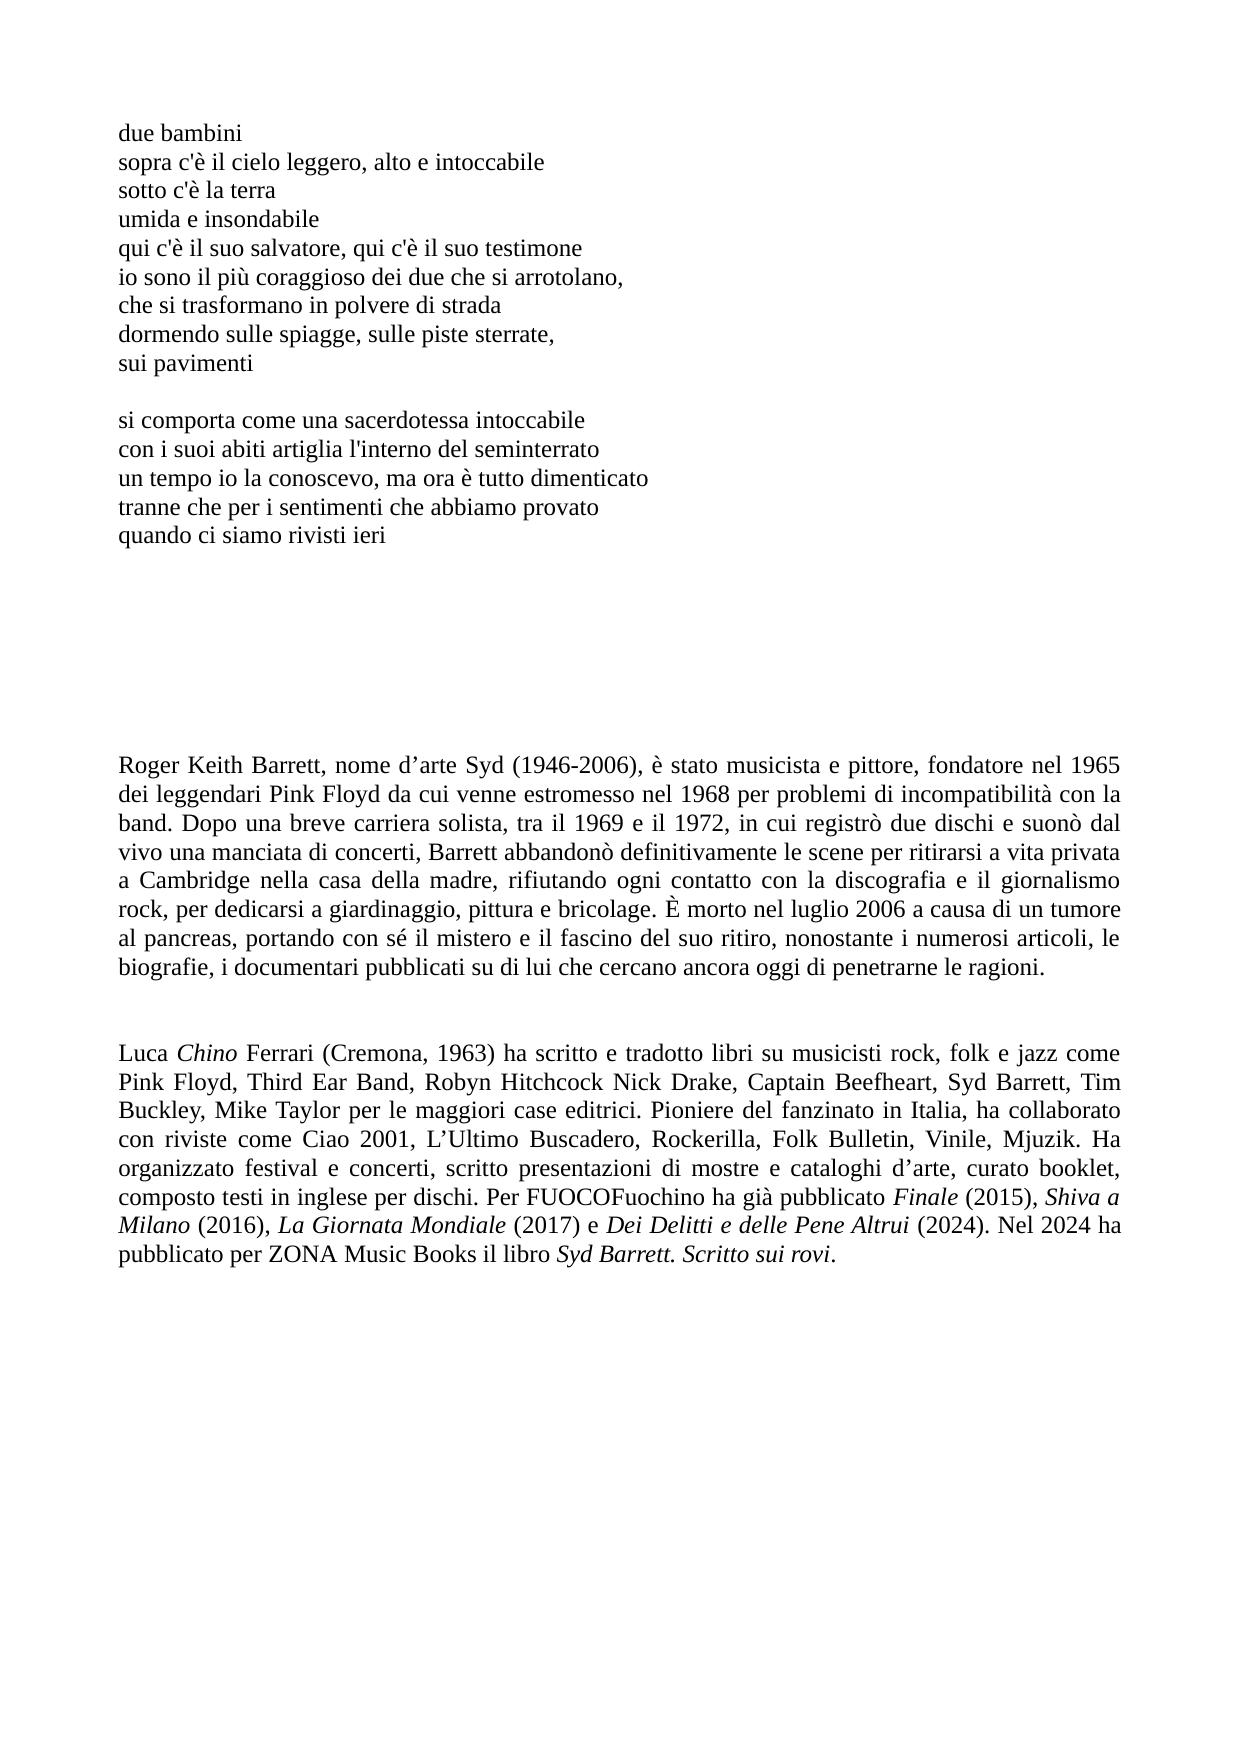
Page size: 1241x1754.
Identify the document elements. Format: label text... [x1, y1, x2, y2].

text io sono il più coraggioso dei due che si arrotolano, [118, 262, 1122, 291]
text qui c'è il suo salvatore, qui c'è il suo testimone [118, 233, 1122, 262]
text umida e insondabile [118, 204, 1122, 233]
text con i suoi abiti artiglia l'interno del seminterrato [118, 434, 1122, 463]
text sopra c'è il cielo leggero, alto e intoccabile [118, 147, 1122, 176]
text un tempo io la conoscevo, ma ora è tutto dimenticato [118, 463, 1122, 492]
text che si trasformano in polvere di strada [118, 291, 1122, 319]
text quando ci siamo rivisti ieri [118, 521, 1122, 549]
text dormendo sulle spiagge, sulle piste sterrate, [118, 319, 1122, 348]
text sotto c'è la terra [118, 176, 1122, 204]
text si comporta come una sacerdotessa intoccabile [118, 406, 1122, 434]
text tranne che per i sentimenti che abbiamo provato [118, 492, 1122, 521]
text Luca Chino Ferrari (Cremona, 1963) ha scritto e tradotto libri su musicisti rock, folk e jazz come Pink Floyd, Third Ear Band, Robyn Hitchcock Nick Drake, Captain Beefheart, Syd Barrett, Tim Buckley, Mike Taylor per le maggiori case editrici. Pioniere del fanzinato in Italia, ha collaborato con riviste come Ciao 2001, L’Ultimo Buscadero, Rockerilla, Folk Bulletin, Vinile, Mjuzik. Ha organizzato festival e concerti, scritto presentazioni di mostre e cataloghi d’arte, curato booklet, composto testi in inglese per dischi. Per FUOCOFuochino ha già pubblicato Finale (2015), Shiva a Milano (2016), La Giornata Mondiale (2017) e Dei Delitti e delle Pene Altrui (2024). Nel 2024 ha pubblicato per Zona Music Books il libro Syd Barrett. Scritto sui rovi. [118, 1038, 1122, 1268]
text due bambini [118, 118, 1122, 147]
text Roger Keith Barrett, nome d’arte Syd (1946-2006), è stato musicista e pittore, fondatore nel 1965 dei leggendari Pink Floyd da cui venne estromesso nel 1968 per problemi di incompatibilità con la band. Dopo una breve carriera solista, tra il 1969 e il 1972, in cui registrò due dischi e suonò dal vivo una manciata di concerti, Barrett abbandonò definitivamente le scene per ritirarsi a vita privata a Cambridge nella casa della madre, rifiutando ogni contatto con la discografia e il giornalismo rock, per dedicarsi a giardinaggio, pittura e bricolage. è morto nel luglio 2006 a causa di un tumore al pancreas, portando con sé il mistero e il fascino del suo ritiro, nonostante i numerosi articoli, le biografie, i documentari pubblicati su di lui che cercano ancora oggi di penetrarne le ragioni. [118, 751, 1122, 981]
text sui pavimenti [118, 348, 1122, 377]
